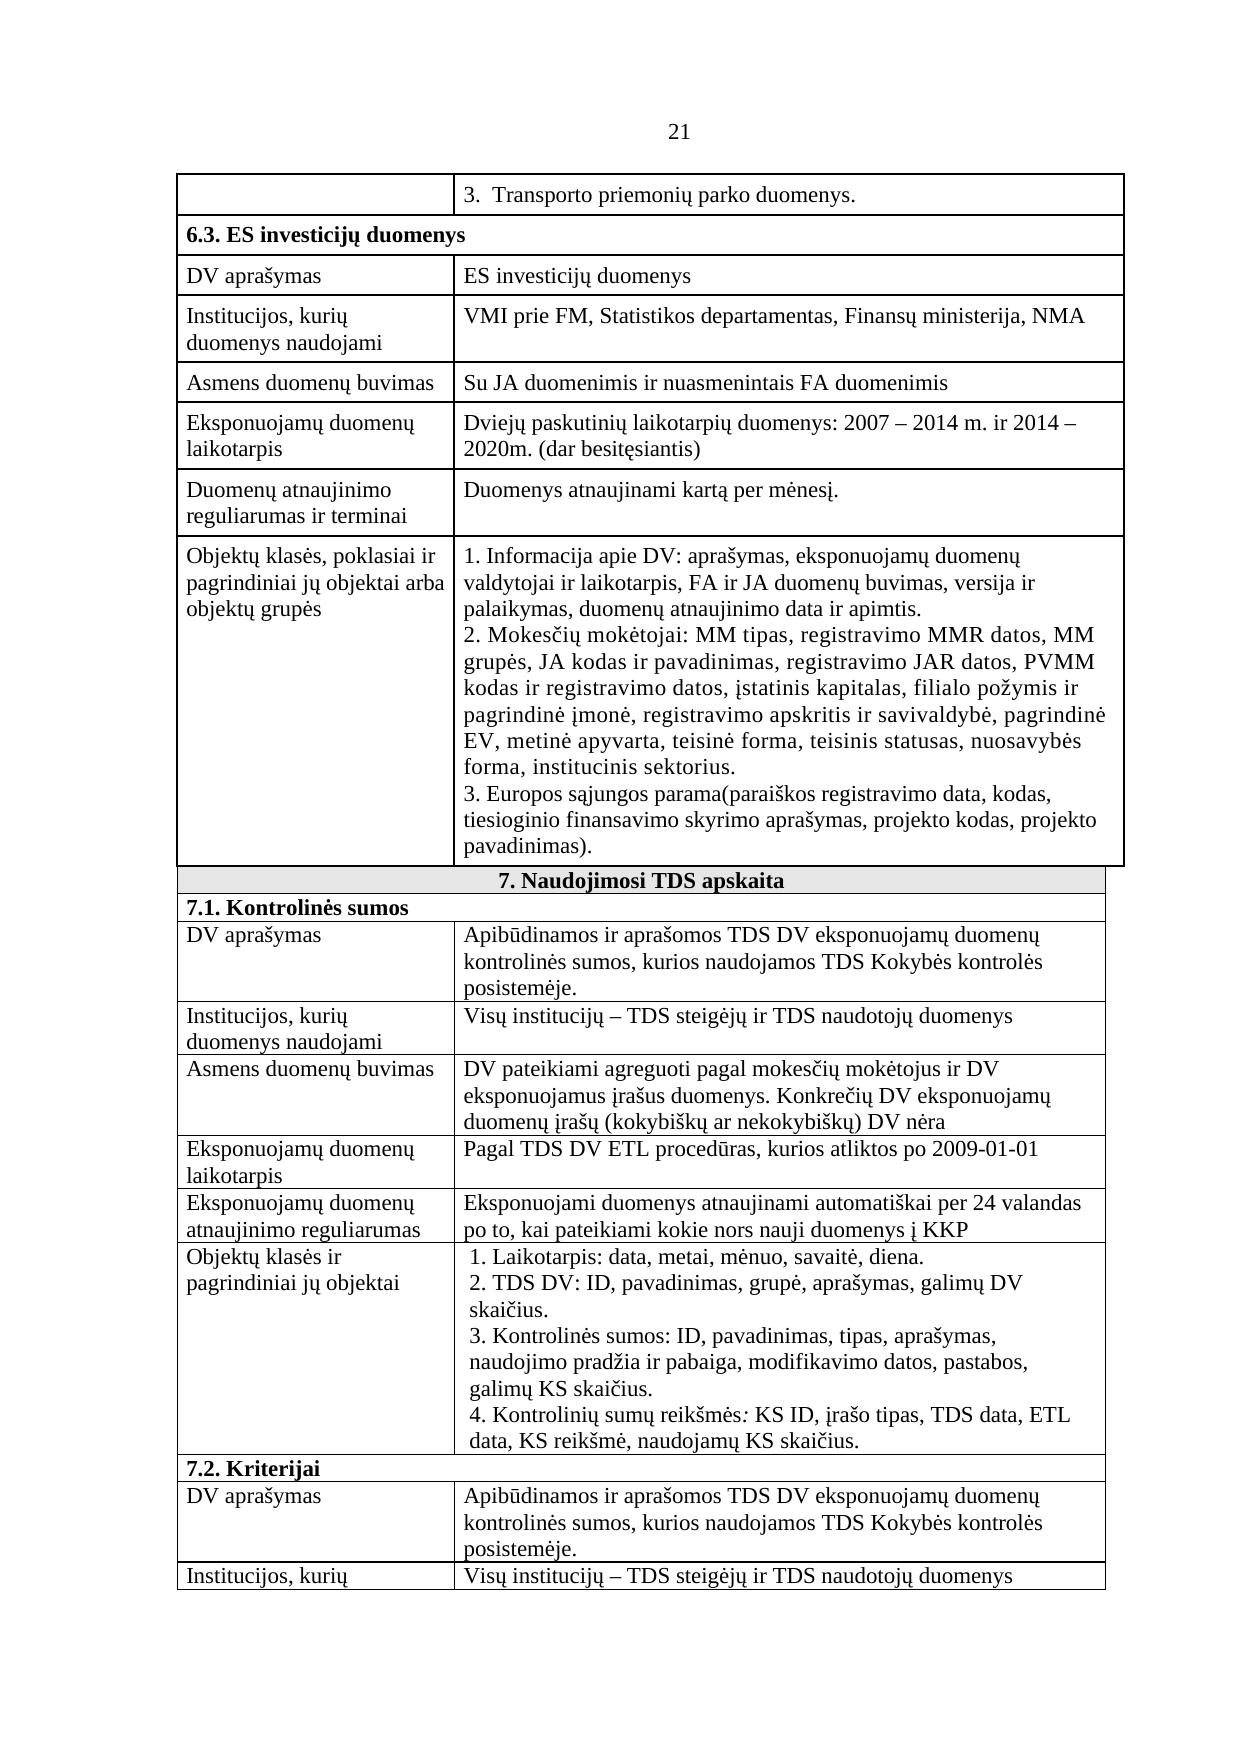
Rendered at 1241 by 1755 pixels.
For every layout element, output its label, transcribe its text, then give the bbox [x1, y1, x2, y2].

table_cell [178, 175, 453, 213]
table_cell Objektų klasės, poklasiai ir pagrindiniai jų objektai arba objektų grupės [178, 537, 453, 865]
table_cell 6.3. ES investicijų duomenys [178, 216, 1123, 254]
table_cell Su JA duomenimis ir nuasmenintais FA duomenimis [455, 363, 1123, 401]
table_cell Dviejų paskutinių laikotarpių duomenys: 2007 – 2014 m. ir 2014 – 2020m. (dar besitęsiantis) [455, 403, 1123, 468]
table_cell Objektų klasės ir pagrindiniai jų objektai [178, 1243, 454, 1454]
table_cell Duomenys atnaujinami kartą per mėnesį. [455, 470, 1123, 534]
table_cell 7. Naudojimosi TDS apskaita [178, 867, 1105, 893]
table_cell DV aprašymas [178, 256, 453, 294]
table_cell Eksponuojamų duomenų laikotarpis [178, 403, 453, 468]
table_cell Asmens duomenų buvimas [178, 363, 453, 401]
table_cell DV pateikiami agreguoti pagal mokesčių mokėtojus ir DV eksponuojamus įrašus duomenys. Konkrečių DV eksponuojamų duomenų įrašų (kokybiškų ar nekokybiškų) DV nėra [455, 1055, 1105, 1134]
table_cell Eksponuojami duomenys atnaujinami automatiškai per 24 valandas po to, kai pateikiami kokie nors nauji duomenys į KKP [455, 1189, 1105, 1242]
table_cell [1106, 1481, 1123, 1561]
table_cell [1106, 1188, 1123, 1242]
table_cell [1106, 1001, 1123, 1054]
table_cell VMI prie FM, Statistikos departamentas, Finansų ministerija, NMA [455, 296, 1123, 361]
table_cell Apibūdinamos ir aprašomos TDS DV eksponuojamų duomenų kontrolinės sumos, kurios naudojamos TDS Kokybės kontrolės posistemėje. [455, 922, 1105, 1001]
table_cell Institucijos, kurių duomenys naudojami [178, 1002, 454, 1054]
table_cell Institucijos, kurių [178, 1563, 454, 1589]
table_cell [1106, 1242, 1123, 1454]
table_cell DV aprašymas [178, 922, 454, 1001]
table_cell 7.1. Kontrolinės sumos [178, 894, 1105, 921]
table_cell ES investicijų duomenys [455, 256, 1123, 294]
table_cell Asmens duomenų buvimas [178, 1055, 454, 1134]
table_cell 1. Laikotarpis: data, metai, mėnuo, savaitė, diena. 2. TDS DV: ID, pavadinimas, grupė, aprašymas, galimų DV skaičius. 3. Kontrolinės sumos: ID, pavadinimas, tipas, aprašymas, naudojimo pradžia ir pabaiga, modifikavimo datos, pastabos, galimų KS skaičius. 4. Kontrolinių sumų reikšmės: KS ID, įrašo tipas, TDS data, ETL data, KS reikšmė, naudojamų KS skaičius. [455, 1243, 1105, 1454]
table_cell [1106, 1561, 1123, 1589]
table_cell 7.2. Kriterijai [178, 1455, 1105, 1481]
table_cell [1106, 867, 1123, 893]
table_cell Visų institucijų – TDS steigėjų ir TDS naudotojų duomenys [455, 1563, 1105, 1589]
table_cell [1106, 921, 1123, 1001]
table_cell Apibūdinamos ir aprašomos TDS DV eksponuojamų duomenų kontrolinės sumos, kurios naudojamos TDS Kokybės kontrolės posistemėje. [455, 1482, 1105, 1561]
table_cell 3. Transporto priemonių parko duomenys. [455, 175, 1123, 213]
table_cell [1106, 1054, 1123, 1134]
table_cell Institucijos, kurių duomenys naudojami [178, 296, 453, 361]
table_cell Visų institucijų – TDS steigėjų ir TDS naudotojų duomenys [455, 1002, 1105, 1054]
table_cell Eksponuojamų duomenų laikotarpis [178, 1136, 454, 1188]
table_cell 1. Informacija apie DV: aprašymas, eksponuojamų duomenų valdytojai ir laikotarpis, FA ir JA duomenų buvimas, versija ir palaikymas, duomenų atnaujinimo data ir apimtis. 2. Mokesčių mokėtojai: MM tipas, registravimo MMR datos, MM grupės, JA kodas ir pavadinimas, registravimo JAR datos, PVMM kodas ir registravimo datos, įstatinis kapitalas, filialo požymis ir pagrindinė įmonė, registravimo apskritis ir savivaldybė, pagrindinė EV, metinė apyvarta, teisinė forma, teisinis statusas, nuosavybės forma, institucinis sektorius. 3. Europos sąjungos parama(paraiškos registravimo data, kodas, tiesioginio finansavimo skyrimo aprašymas, projekto kodas, projekto pavadinimas). [455, 537, 1123, 865]
table_cell [1106, 1454, 1123, 1481]
table_cell Pagal TDS DV ETL procedūras, kurios atliktos po 2009-01-01 [455, 1136, 1105, 1188]
table_cell [1106, 893, 1123, 921]
table_cell DV aprašymas [178, 1482, 454, 1561]
table_cell Eksponuojamų duomenų atnaujinimo reguliarumas [178, 1189, 454, 1242]
table_cell Duomenų atnaujinimo reguliarumas ir terminai [178, 470, 453, 534]
table_cell [1106, 1135, 1123, 1188]
